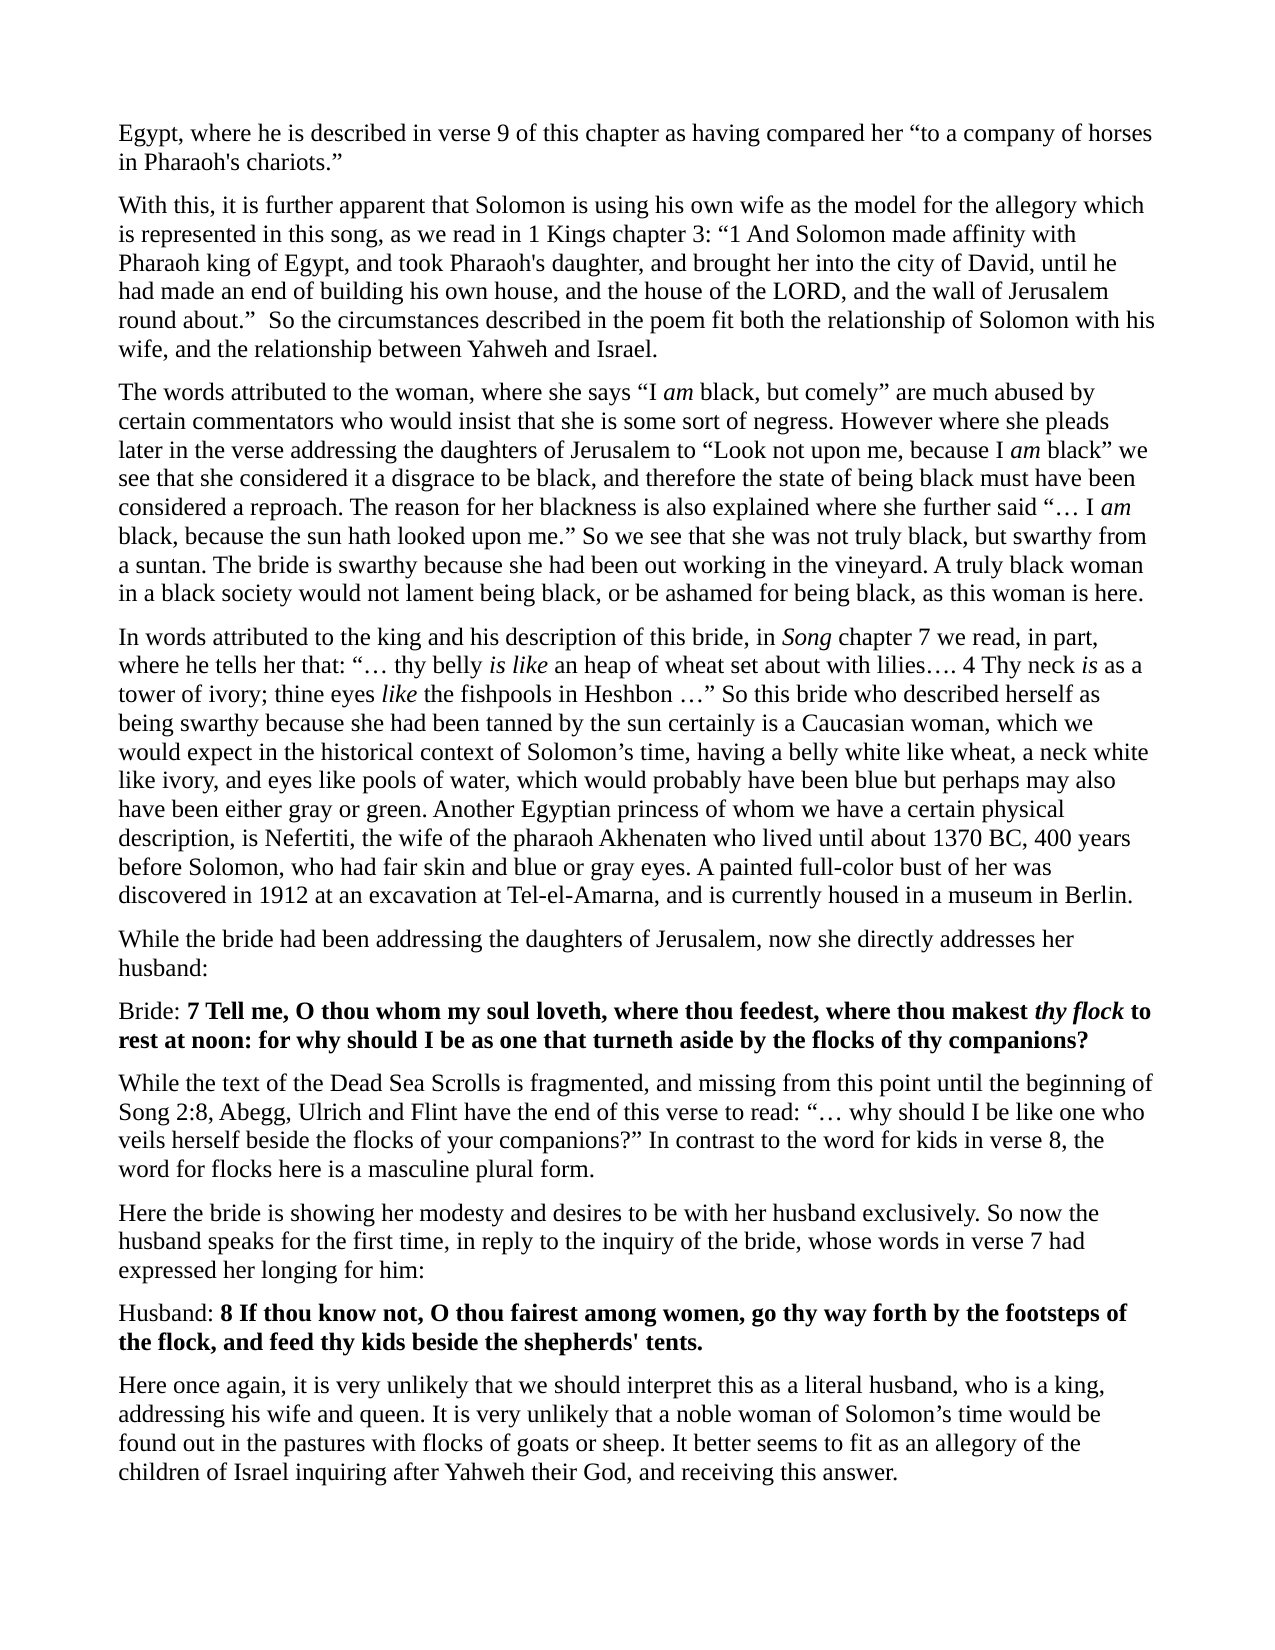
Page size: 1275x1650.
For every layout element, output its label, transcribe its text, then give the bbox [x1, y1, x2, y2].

text Here the bride is showing her modesty and desires to be with her husband exclusively. So now the husband speaks for the first time, in reply to the inquiry of the bride, whose words in verse 7 had expressed her longing for him: [118, 1198, 1157, 1284]
text Egypt, where he is described in verse 9 of this chapter as having compared her “to a company of horses in Pharaoh's chariots.” [118, 118, 1157, 176]
text While the text of the Dead Sea Scrolls is fragmented, and missing from this point until the beginning of Song 2:8, Abegg, Ulrich and Flint have the end of this verse to read: “… why should I be like one who veils herself beside the flocks of your companions?” In contrast to the word for kids in verse 8, the word for flocks here is a masculine plural form. [118, 1068, 1157, 1183]
text Husband: 8 If thou know not, O thou fairest among women, go thy way forth by the footsteps of the flock, and feed thy kids beside the shepherds' tents. [118, 1298, 1157, 1356]
text In words attributed to the king and his description of this bride, in Song chapter 7 we read, in part, where he tells her that: “… thy belly is like an heap of wheat set about with lilies…. 4 Thy neck is as a tower of ivory; thine eyes like the fishpools in Heshbon …” So this bride who described herself as being swarthy because she had been tanned by the sun certainly is a Caucasian woman, which we would expect in the historical context of Solomon’s time, having a belly white like wheat, a neck white like ivory, and eyes like pools of water, which would probably have been blue but perhaps may also have been either gray or green. Another Egyptian princess of whom we have a certain physical description, is Nefertiti, the wife of the pharaoh Akhenaten who lived until about 1370 BC, 400 years before Solomon, who had fair skin and blue or gray eyes. A painted full-color bust of her was discovered in 1912 at an excavation at Tel-el-Amarna, and is currently housed in a museum in Berlin. [118, 622, 1157, 909]
text With this, it is further apparent that Solomon is using his own wife as the model for the allegory which is represented in this song, as we read in 1 Kings chapter 3: “1 And Solomon made affinity with Pharaoh king of Egypt, and took Pharaoh's daughter, and brought her into the city of David, until he had made an end of building his own house, and the house of the LORD, and the wall of Jerusalem round about.” So the circumstances described in the poem fit both the relationship of Solomon with his wife, and the relationship between Yahweh and Israel. [118, 190, 1157, 363]
text While the bride had been addressing the daughters of Jerusalem, now she directly addresses her husband: [118, 924, 1157, 981]
text The words attributed to the woman, where she says “I am black, but comely” are much abused by certain commentators who would insist that she is some sort of negress. However where she pleads later in the verse addressing the daughters of Jerusalem to “Look not upon me, because I am black” we see that she considered it a disgrace to be black, and therefore the state of being black must have been considered a reproach. The reason for her blackness is also explained where she further said “… I am black, because the sun hath looked upon me.” So we see that she was not truly black, but swarthy from a suntan. The bride is swarthy because she had been out working in the vineyard. A truly black woman in a black society would not lament being black, or be ashamed for being black, as this woman is here. [118, 377, 1157, 607]
text Bride: 7 Tell me, O thou whom my soul loveth, where thou feedest, where thou makest thy flock to rest at noon: for why should I be as one that turneth aside by the flocks of thy companions? [118, 996, 1157, 1053]
text Here once again, it is very unlikely that we should interpret this as a literal husband, who is a king, addressing his wife and queen. It is very unlikely that a noble woman of Solomon’s time would be found out in the pastures with flocks of goats or sheep. It better seems to fit as an allegory of the children of Israel inquiring after Yahweh their God, and receiving this answer. [118, 1371, 1157, 1486]
